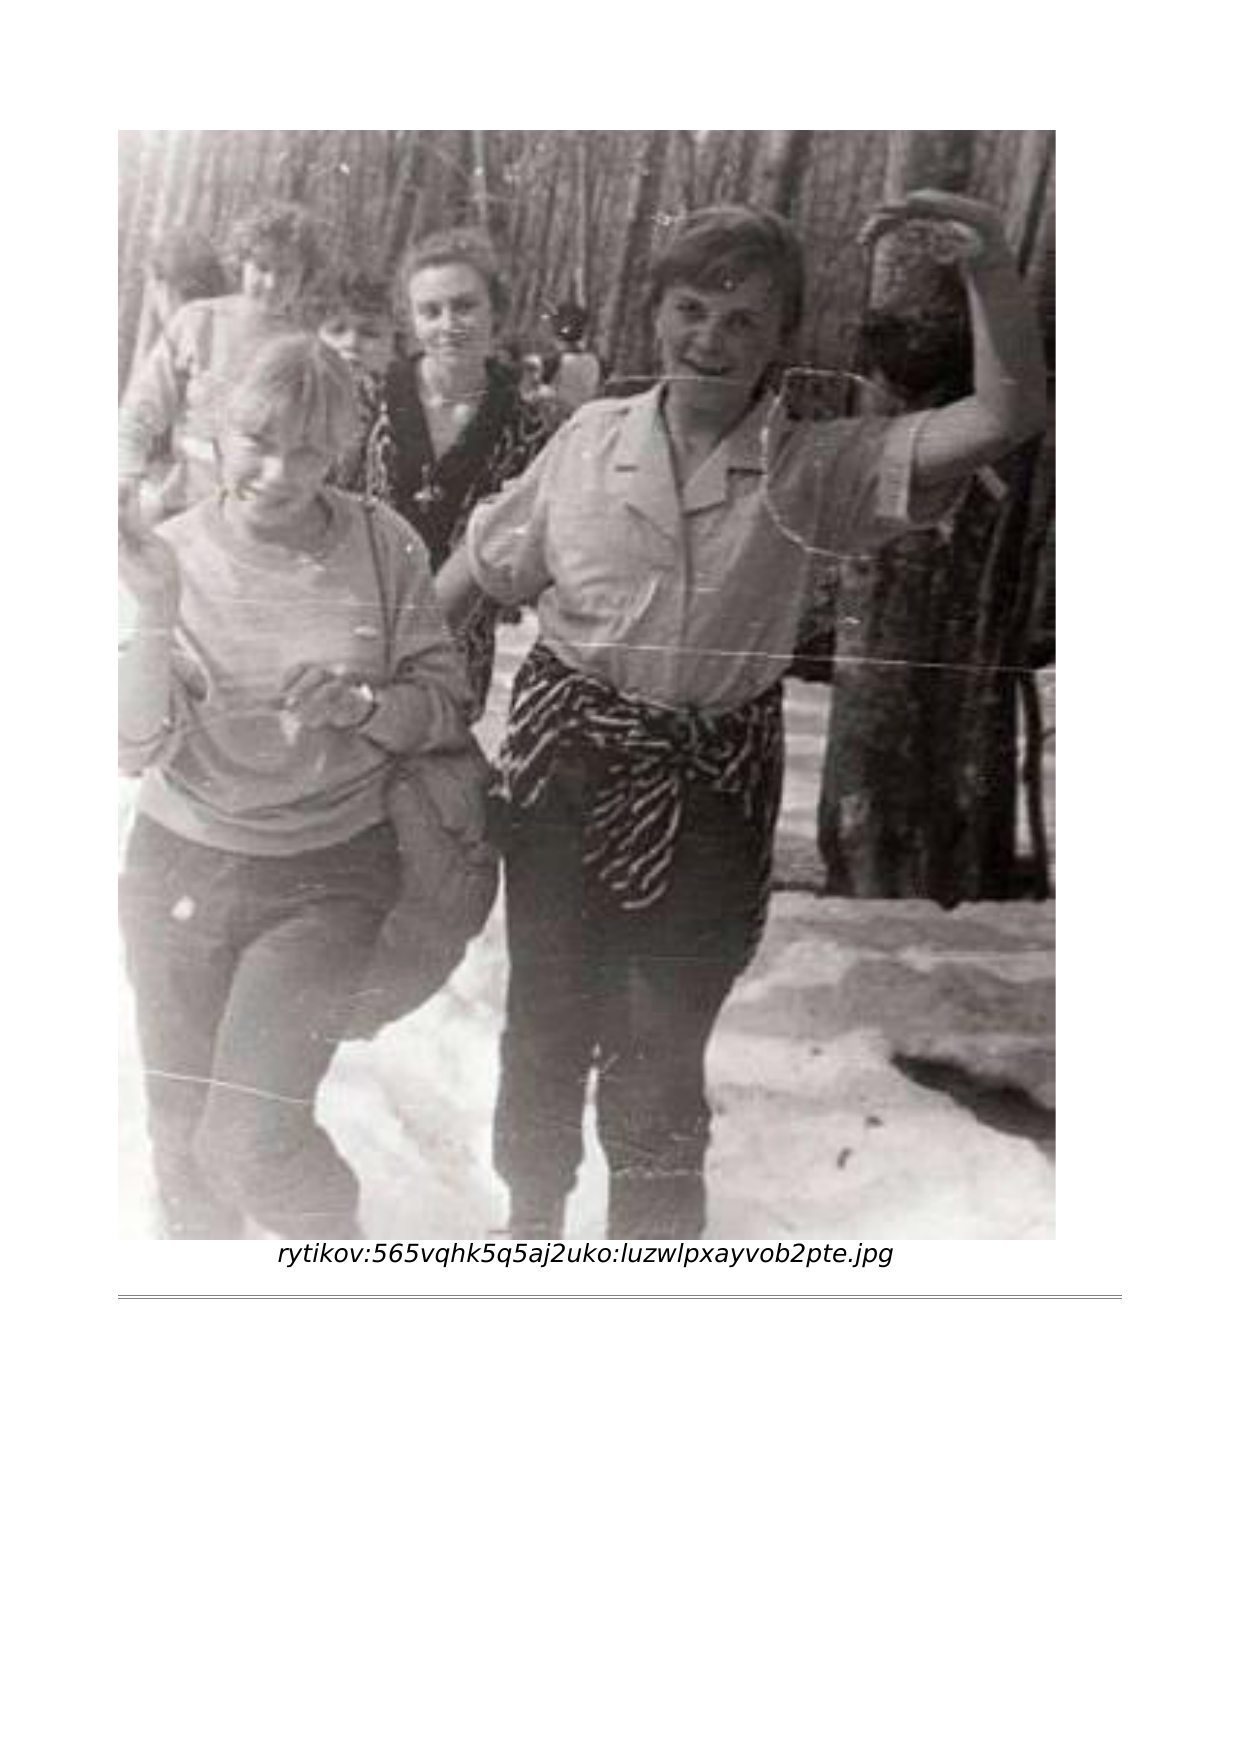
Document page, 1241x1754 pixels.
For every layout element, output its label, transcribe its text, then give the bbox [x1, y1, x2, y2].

picture [118, 130, 1056, 1240]
text rytikov:565vqhk5q5aj2uko:luzwlpxayvob2pte.jpg [118, 1240, 1056, 1268]
